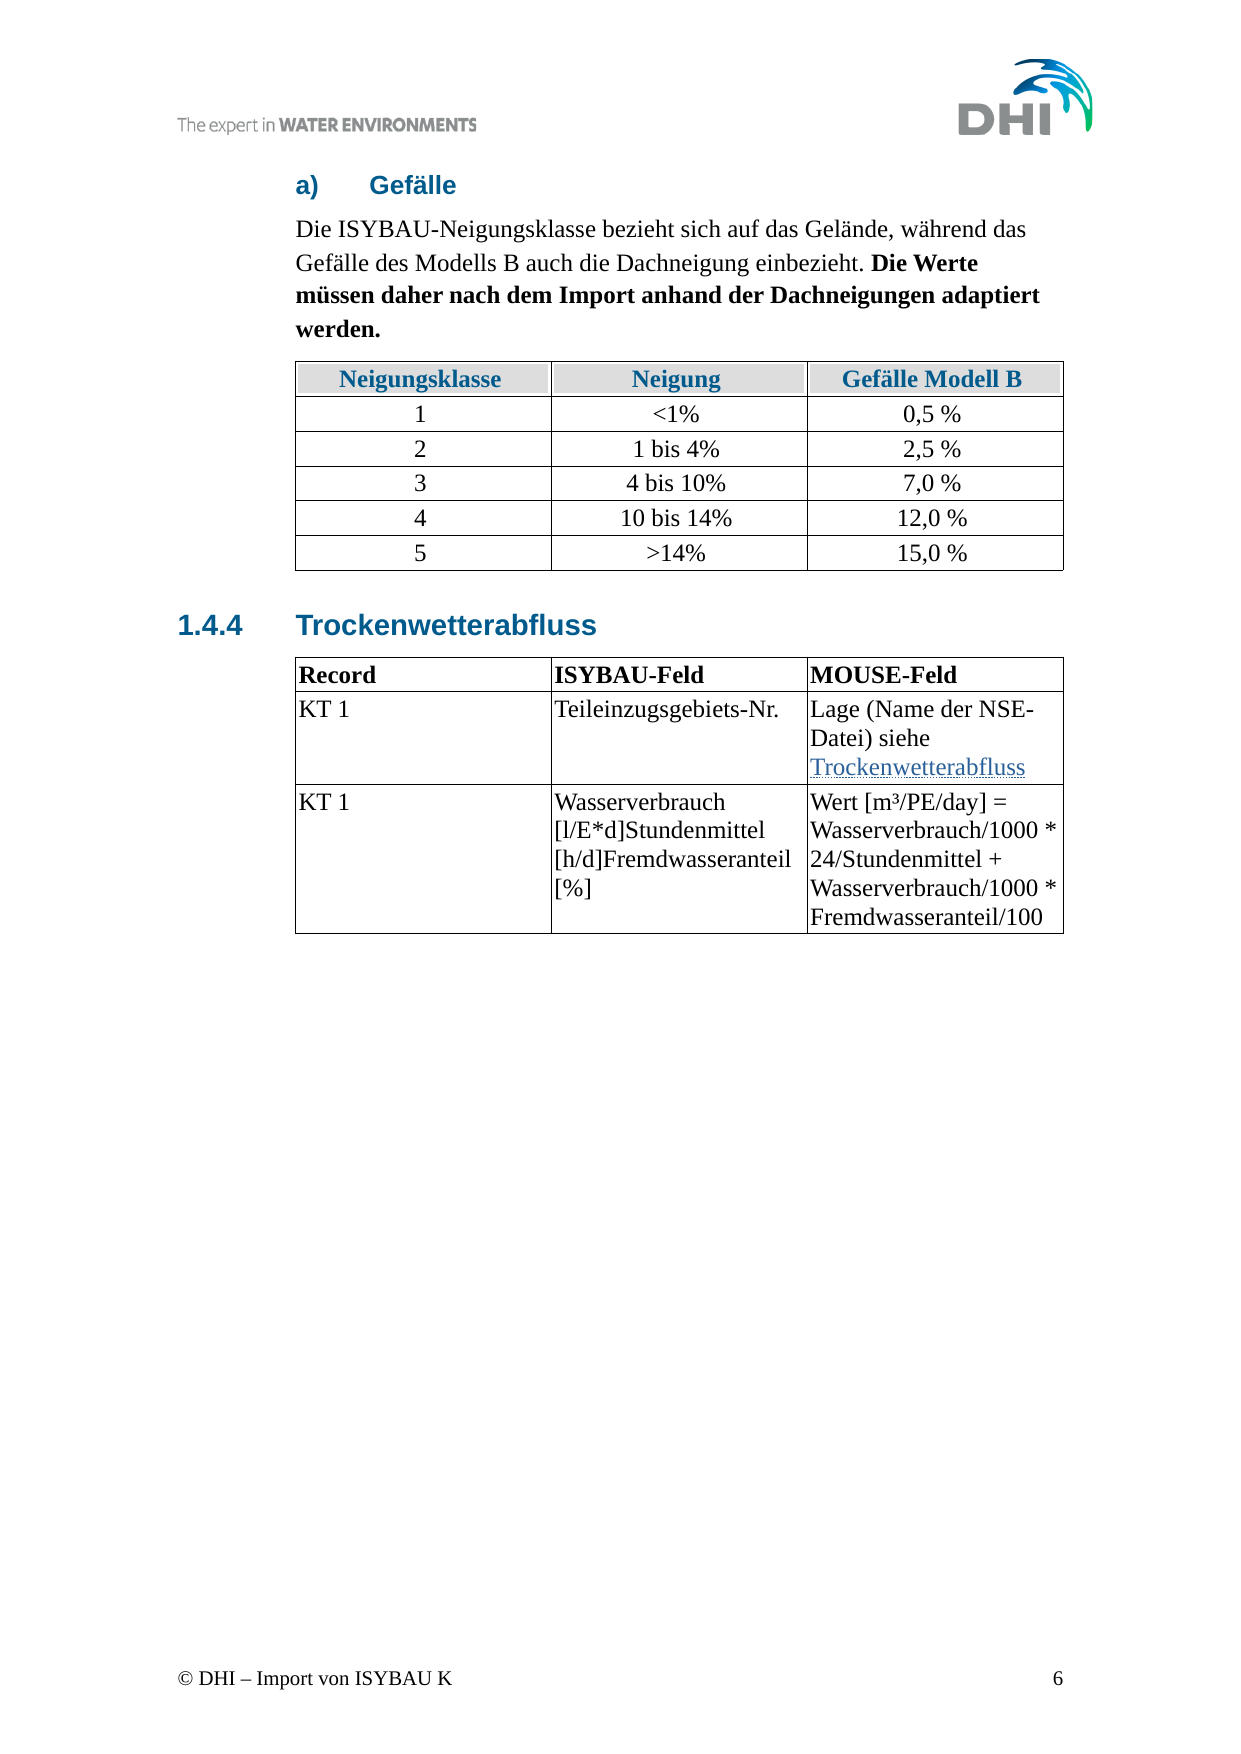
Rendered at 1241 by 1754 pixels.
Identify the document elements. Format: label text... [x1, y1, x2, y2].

table_cell 15,0 % [808, 536, 1063, 569]
table_header Record [296, 658, 551, 691]
subtitle Gefälle [295, 169, 1063, 200]
table_cell >14% [552, 536, 807, 569]
table_cell Wasserverbrauch [l/E*d]Stundenmittel [h/d]Fremdwasseranteil [%] [552, 785, 807, 933]
table_cell <1% [552, 397, 807, 431]
picture [958, 59, 1093, 135]
text Die ISYBAU-Neigungsklasse bezieht sich auf das Gelände, während das Gefälle des Modells B auch die Dachneigung einbezieht. Die Werte müssen daher nach dem Import anhand der Dachneigungen adaptiert werden. [295, 214, 1063, 342]
table_cell Lage (Name der NSE-Datei) siehe Trockenwetterabfluss [808, 692, 1063, 783]
table_cell 12,0 % [808, 501, 1063, 535]
table_cell 1 bis 4% [552, 432, 807, 466]
table_cell 0,5 % [808, 397, 1063, 431]
table_header Gefälle Modell B [808, 362, 1063, 396]
table_header Neigung [552, 362, 807, 396]
table_cell Teileinzugsgebiets-Nr. [552, 692, 807, 783]
subtitle Trockenwetterabfluss [177, 608, 1063, 642]
table_cell 1 [296, 397, 551, 431]
table_header Neigungsklasse [296, 362, 551, 396]
picture [177, 117, 477, 135]
table_cell 4 bis 10% [552, 467, 807, 500]
table_header ISYBAU-Feld [552, 658, 807, 691]
table_cell 5 [296, 536, 551, 569]
table_cell KT 1 [296, 692, 551, 783]
table_cell 7,0 % [808, 467, 1063, 500]
table_cell 2 [296, 432, 551, 466]
table_cell 2,5 % [808, 432, 1063, 466]
table_cell 10 bis 14% [552, 501, 807, 535]
table_cell Wert [m³/PE/day] = Wasserverbrauch/1000 * 24/Stundenmittel + Wasserverbrauch/1000 * Fremdwasseranteil/100 [808, 785, 1063, 933]
table_cell 4 [296, 501, 551, 535]
table_cell KT 1 [296, 785, 551, 933]
table_cell 3 [296, 467, 551, 500]
table_header MOUSE-Feld [808, 658, 1063, 691]
